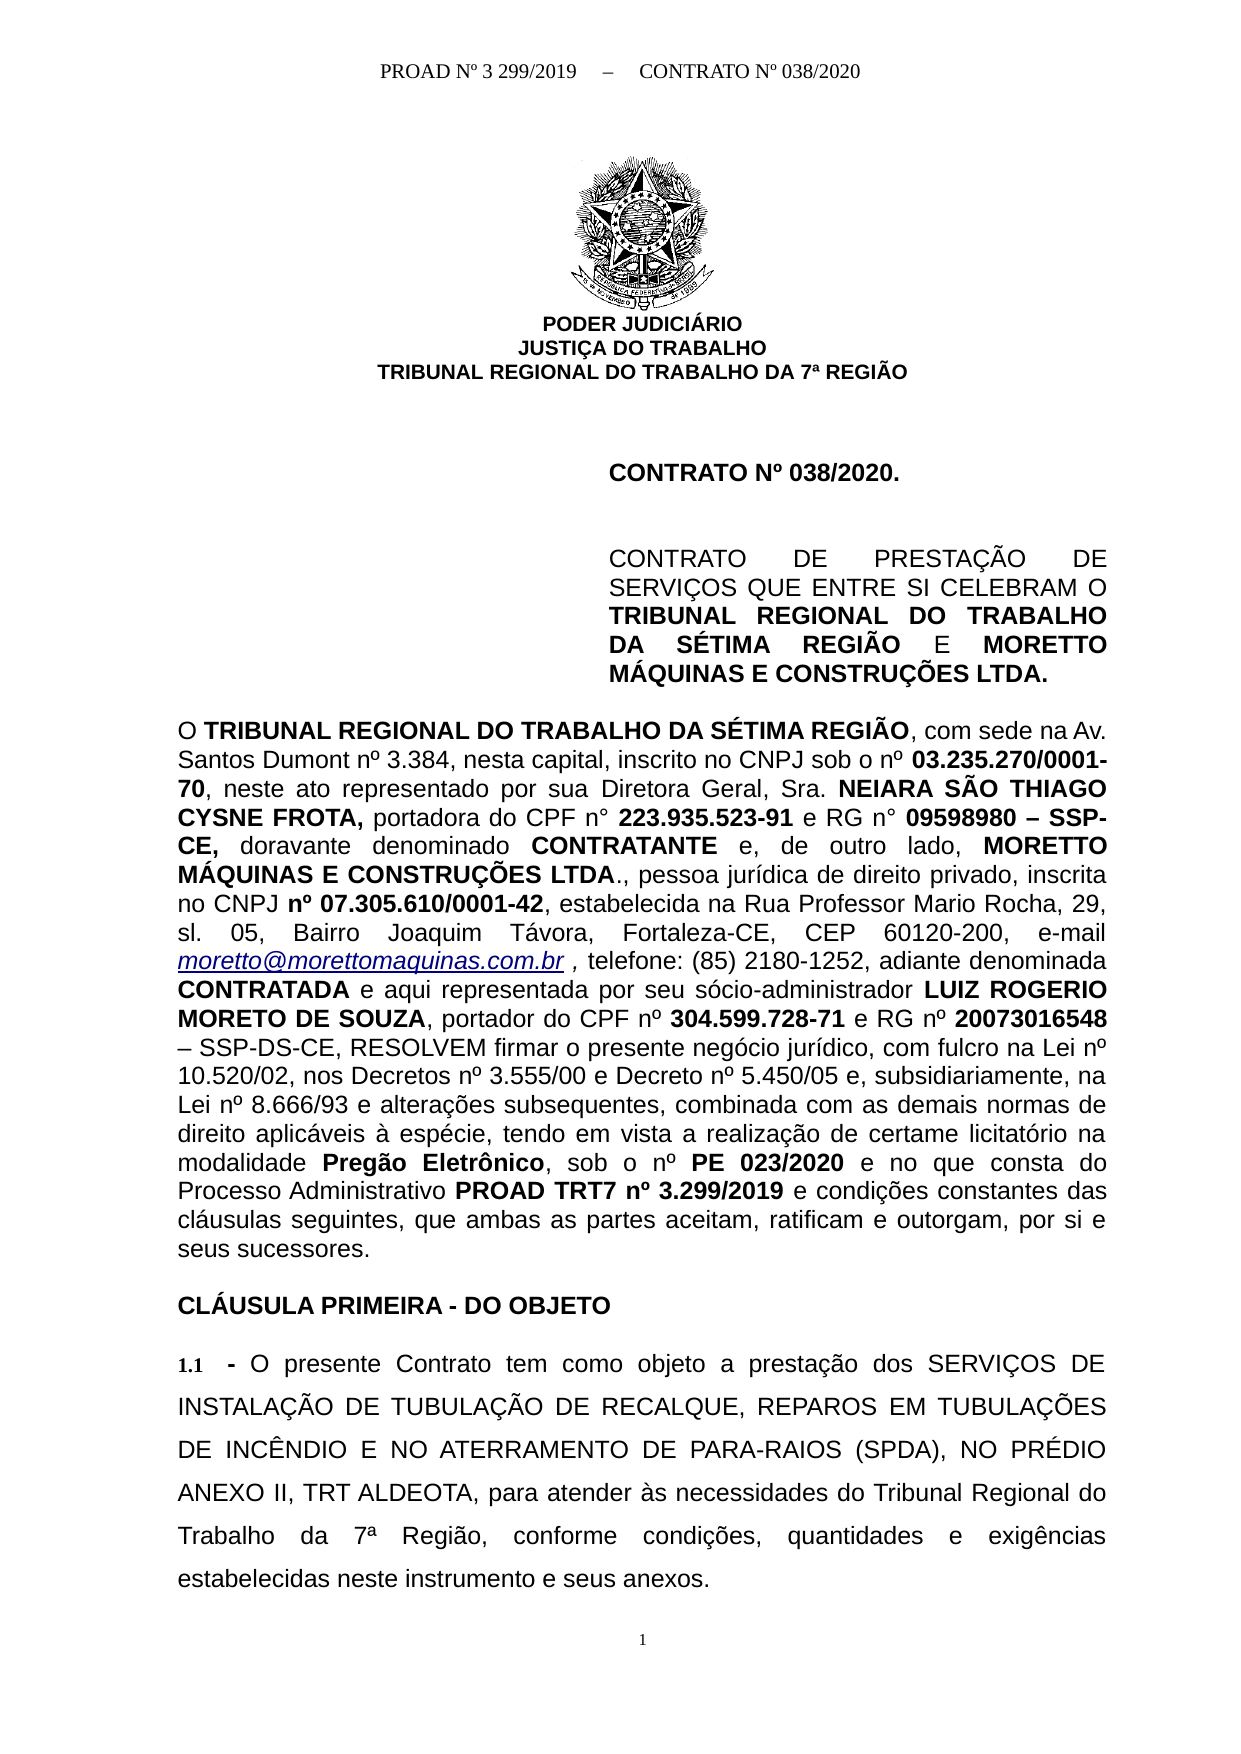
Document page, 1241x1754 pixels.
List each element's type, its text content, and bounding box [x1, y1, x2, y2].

list - O presente Contrato tem como objeto a prestação dos SERVIÇOS DE INSTALAÇÃO DE TUBULAÇÃO DE RECALQUE, REPAROS EM TUBULAÇÕES DE INCÊNDIO E NO ATERRAMENTO DE PARA-RAIOS (SPDA), NO PRÉDIO ANEXO II, TRT ALDEOTA, para atender às necessidades do Tribunal Regional do Trabalho da 7ª Região, conforme condições, quantidades e exigências estabelecidas neste instrumento e seus anexos. [177, 1349, 1107, 1593]
text PODER JUDICIÁRIO [177, 312, 1107, 336]
text CONTRATO Nº 038/2020. [608, 458, 1107, 486]
text CONTRATO DE PRESTAÇÃO DE SERVIÇOS QUE ENTRE SI CELEBRAM O TRIBUNAL REGIONAL DO TRABALHO DA SÉTIMA REGIÃO E MORETTO MÁQUINAS E CONSTRUÇÕES LTDA. [608, 544, 1107, 688]
text JUSTIÇA DO TRABALHO [177, 336, 1107, 360]
text TRIBUNAL REGIONAL DO TRABALHO DA 7ª REGIÃO [177, 360, 1107, 384]
text CLÁUSULA PRIMEIRA - DO OBJETO [177, 1291, 1107, 1320]
text O TRIBUNAL REGIONAL DO TRABALHO DA SÉTIMA REGIÃO, com sede na Av. Santos Dumont nº 3.384, nesta capital, inscrito no CNPJ sob o nº 03.235.270/0001-70, neste ato representado por sua Diretora Geral, Sra. NEIARA SÃO THIAGO CYSNE FROTA, portadora do CPF n° 223.935.523-91 e RG n° 09598980 – SSP-CE, doravante denominado CONTRATANTE e, de outro lado, MORETTO MÁQUINAS E CONSTRUÇÕES LTDA., pessoa jurídica de direito privado, inscrita no CNPJ nº 07.305.610/0001-42, estabelecida na Rua Professor Mario Rocha, 29, sl. 05, Bairro Joaquim Távora, Fortaleza-CE, CEP 60120-200, e-mail moretto@morettomaquinas.com.br , telefone: (85) 2180-1252, adiante denominada CONTRATADA e aqui representada por seu sócio-administrador LUIZ ROGERIO MORETO DE SOUZA, portador do CPF nº 304.599.728-71 e RG nº 20073016548 – SSP-DS-CE, RESOLVEM firmar o presente negócio jurídico, com fulcro na Lei nº 10.520/02, nos Decretos nº 3.555/00 e Decreto nº 5.450/05 e, subsidiariamente, na Lei nº 8.666/93 e alterações subsequentes, combinada com as demais normas de direito aplicáveis à espécie, tendo em vista a realização de certame licitatório na modalidade Pregão Eletrônico, sob o nº PE 023/2020 e no que consta do Processo Administrativo PROAD TRT7 nº 3.299/2019 e condições constantes das cláusulas seguintes, que ambas as partes aceitam, ratificam e outorgam, por si e seus sucessores. [177, 716, 1107, 1263]
